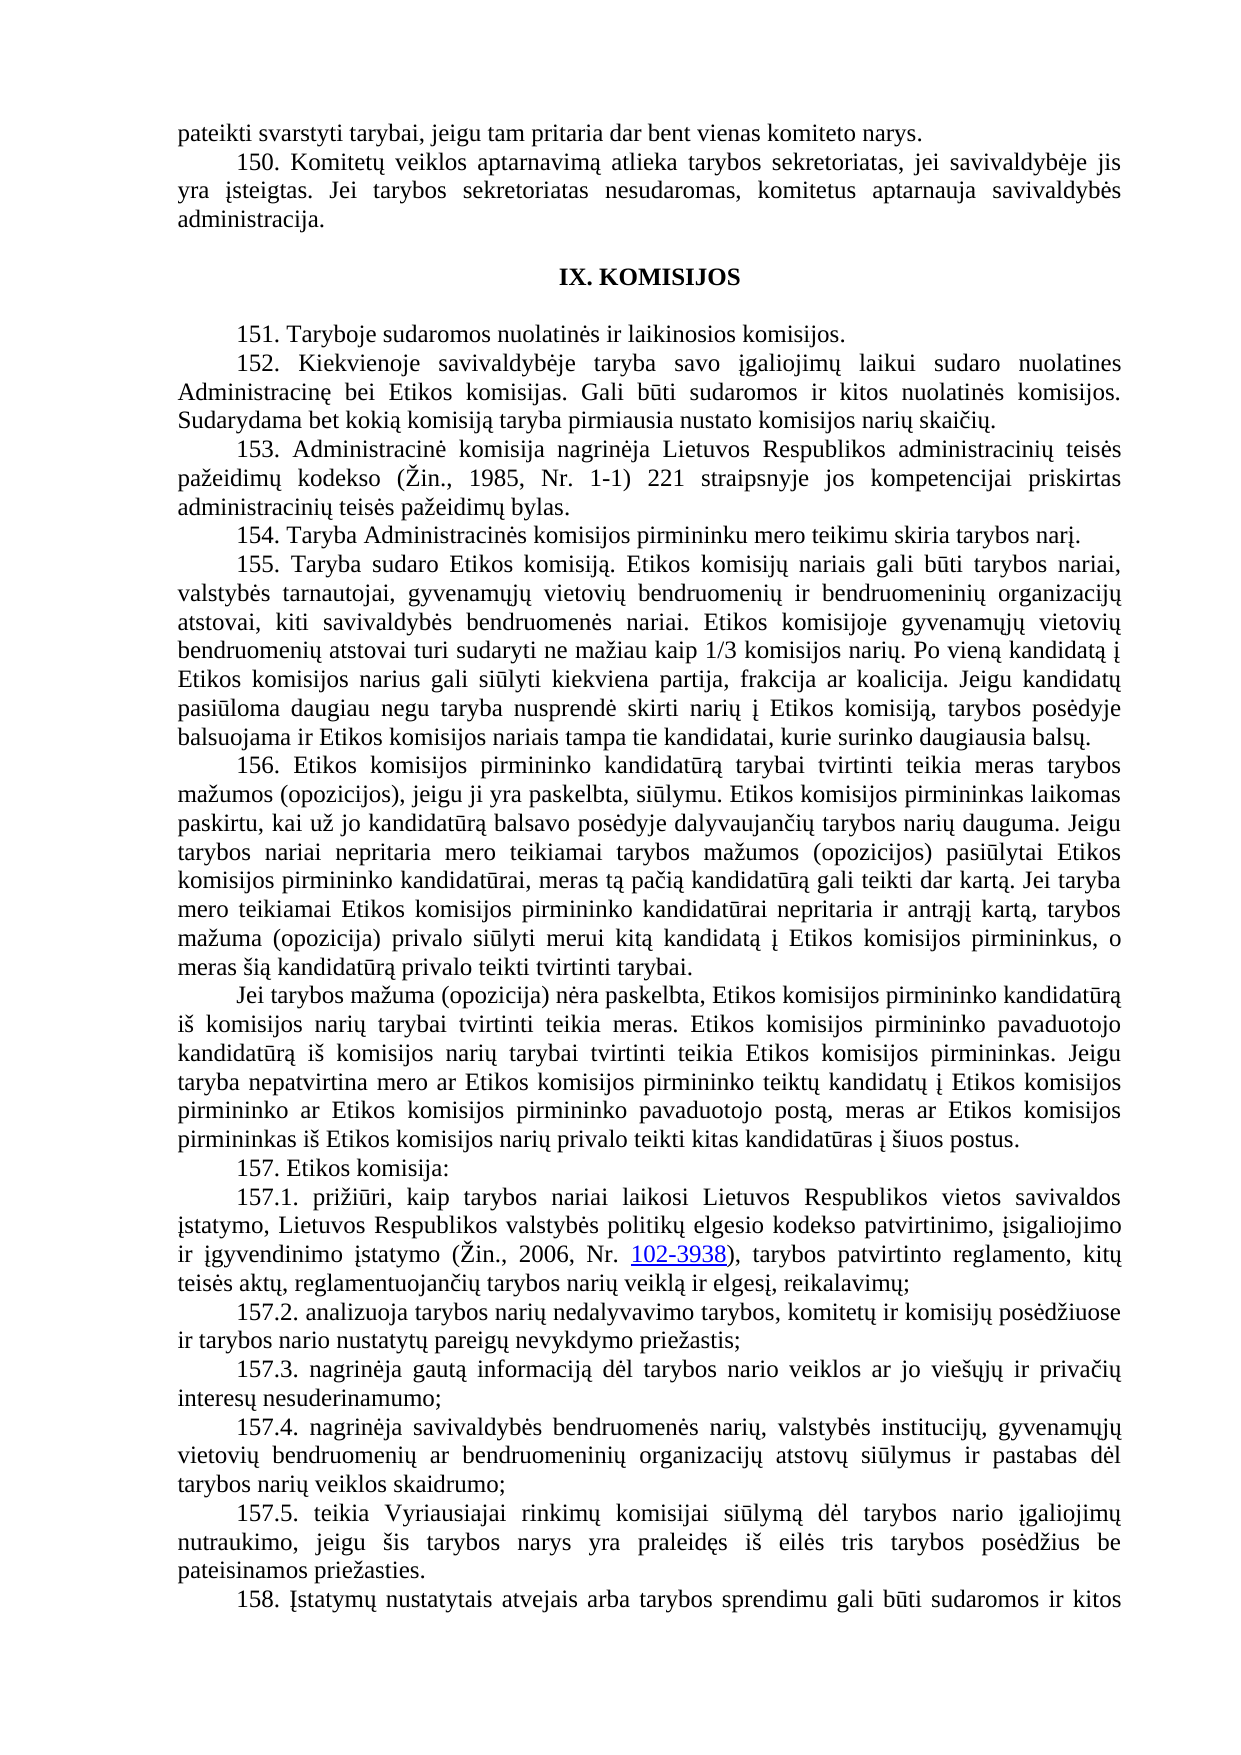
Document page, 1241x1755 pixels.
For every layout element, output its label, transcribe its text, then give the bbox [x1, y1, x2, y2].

text 157.5. teikia Vyriausiajai rinkimų komisijai siūlymą dėl tarybos nario įgaliojimų nutraukimo, jeigu šis tarybos narys yra praleidęs iš eilės tris tarybos posėdžius be pateisinamos priežasties. [177, 1498, 1122, 1584]
text 155. Taryba sudaro Etikos komisiją. Etikos komisijų nariais gali būti tarybos nariai, valstybės tarnautojai, gyvenamųjų vietovių bendruomenių ir bendruomeninių organizacijų atstovai, kiti savivaldybės bendruomenės nariai. Etikos komisijoje gyvenamųjų vietovių bendruomenių atstovai turi sudaryti ne mažiau kaip 1/3 komisijos narių. Po vieną kandidatą į Etikos komisijos narius gali siūlyti kiekviena partija, frakcija ar koalicija. Jeigu kandidatų pasiūloma daugiau negu taryba nusprendė skirti narių į Etikos komisiją, tarybos posėdyje balsuojama ir Etikos komisijos nariais tampa tie kandidatai, kurie surinko daugiausia balsų. [177, 549, 1122, 751]
text IX. KOMISIJOS [177, 262, 1122, 291]
text pateikti svarstyti tarybai, jeigu tam pritaria dar bent vienas komiteto narys. [177, 118, 1122, 147]
text 154. Taryba Administracinės komisijos pirmininku mero teikimu skiria tarybos narį. [177, 521, 1122, 549]
text 153. Administracinė komisija nagrinėja Lietuvos Respublikos administracinių teisės pažeidimų kodekso (Žin., 1985, Nr. 1-1) 221 straipsnyje jos kompetencijai priskirtas administracinių teisės pažeidimų bylas. [177, 434, 1122, 521]
text 157.1. prižiūri, kaip tarybos nariai laikosi Lietuvos Respublikos vietos savivaldos įstatymo, Lietuvos Respublikos valstybės politikų elgesio kodekso patvirtinimo, įsigaliojimo ir įgyvendinimo įstatymo (Žin., 2006, Nr. 102-3938), tarybos patvirtinto reglamento, kitų teisės aktų, reglamentuojančių tarybos narių veiklą ir elgesį, reikalavimų; [177, 1182, 1122, 1297]
text 157.4. nagrinėja savivaldybės bendruomenės narių, valstybės institucijų, gyvenamųjų vietovių bendruomenių ar bendruomeninių organizacijų atstovų siūlymus ir pastabas dėl tarybos narių veiklos skaidrumo; [177, 1412, 1122, 1498]
text 151. Taryboje sudaromos nuolatinės ir laikinosios komisijos. [177, 319, 1122, 348]
text 152. Kiekvienoje savivaldybėje taryba savo įgaliojimų laikui sudaro nuolatines Administracinę bei Etikos komisijas. Gali būti sudaromos ir kitos nuolatinės komisijos. Sudarydama bet kokią komisiją taryba pirmiausia nustato komisijos narių skaičių. [177, 348, 1122, 434]
text 157. Etikos komisija: [177, 1153, 1122, 1182]
text Jei tarybos mažuma (opozicija) nėra paskelbta, Etikos komisijos pirmininko kandidatūrą iš komisijos narių tarybai tvirtinti teikia meras. Etikos komisijos pirmininko pavaduotojo kandidatūrą iš komisijos narių tarybai tvirtinti teikia Etikos komisijos pirmininkas. Jeigu taryba nepatvirtina mero ar Etikos komisijos pirmininko teiktų kandidatų į Etikos komisijos pirmininko ar Etikos komisijos pirmininko pavaduotojo postą, meras ar Etikos komisijos pirmininkas iš Etikos komisijos narių privalo teikti kitas kandidatūras į šiuos postus. [177, 981, 1122, 1153]
text 158. Įstatymų nustatytais atvejais arba tarybos sprendimu gali būti sudaromos ir kitos [177, 1584, 1122, 1613]
text 150. Komitetų veiklos aptarnavimą atlieka tarybos sekretoriatas, jei savivaldybėje jis yra įsteigtas. Jei tarybos sekretoriatas nesudaromas, komitetus aptarnauja savivaldybės administracija. [177, 147, 1122, 233]
text 157.3. nagrinėja gautą informaciją dėl tarybos nario veiklos ar jo viešųjų ir privačių interesų nesuderinamumo; [177, 1354, 1122, 1412]
text 156. Etikos komisijos pirmininko kandidatūrą tarybai tvirtinti teikia meras tarybos mažumos (opozicijos), jeigu ji yra paskelbta, siūlymu. Etikos komisijos pirmininkas laikomas paskirtu, kai už jo kandidatūrą balsavo posėdyje dalyvaujančių tarybos narių dauguma. Jeigu tarybos nariai nepritaria mero teikiamai tarybos mažumos (opozicijos) pasiūlytai Etikos komisijos pirmininko kandidatūrai, meras tą pačią kandidatūrą gali teikti dar kartą. Jei taryba mero teikiamai Etikos komisijos pirmininko kandidatūrai nepritaria ir antrąjį kartą, tarybos mažuma (opozicija) privalo siūlyti merui kitą kandidatą į Etikos komisijos pirmininkus, o meras šią kandidatūrą privalo teikti tvirtinti tarybai. [177, 751, 1122, 981]
text 157.2. analizuoja tarybos narių nedalyvavimo tarybos, komitetų ir komisijų posėdžiuose ir tarybos nario nustatytų pareigų nevykdymo priežastis; [177, 1297, 1122, 1354]
